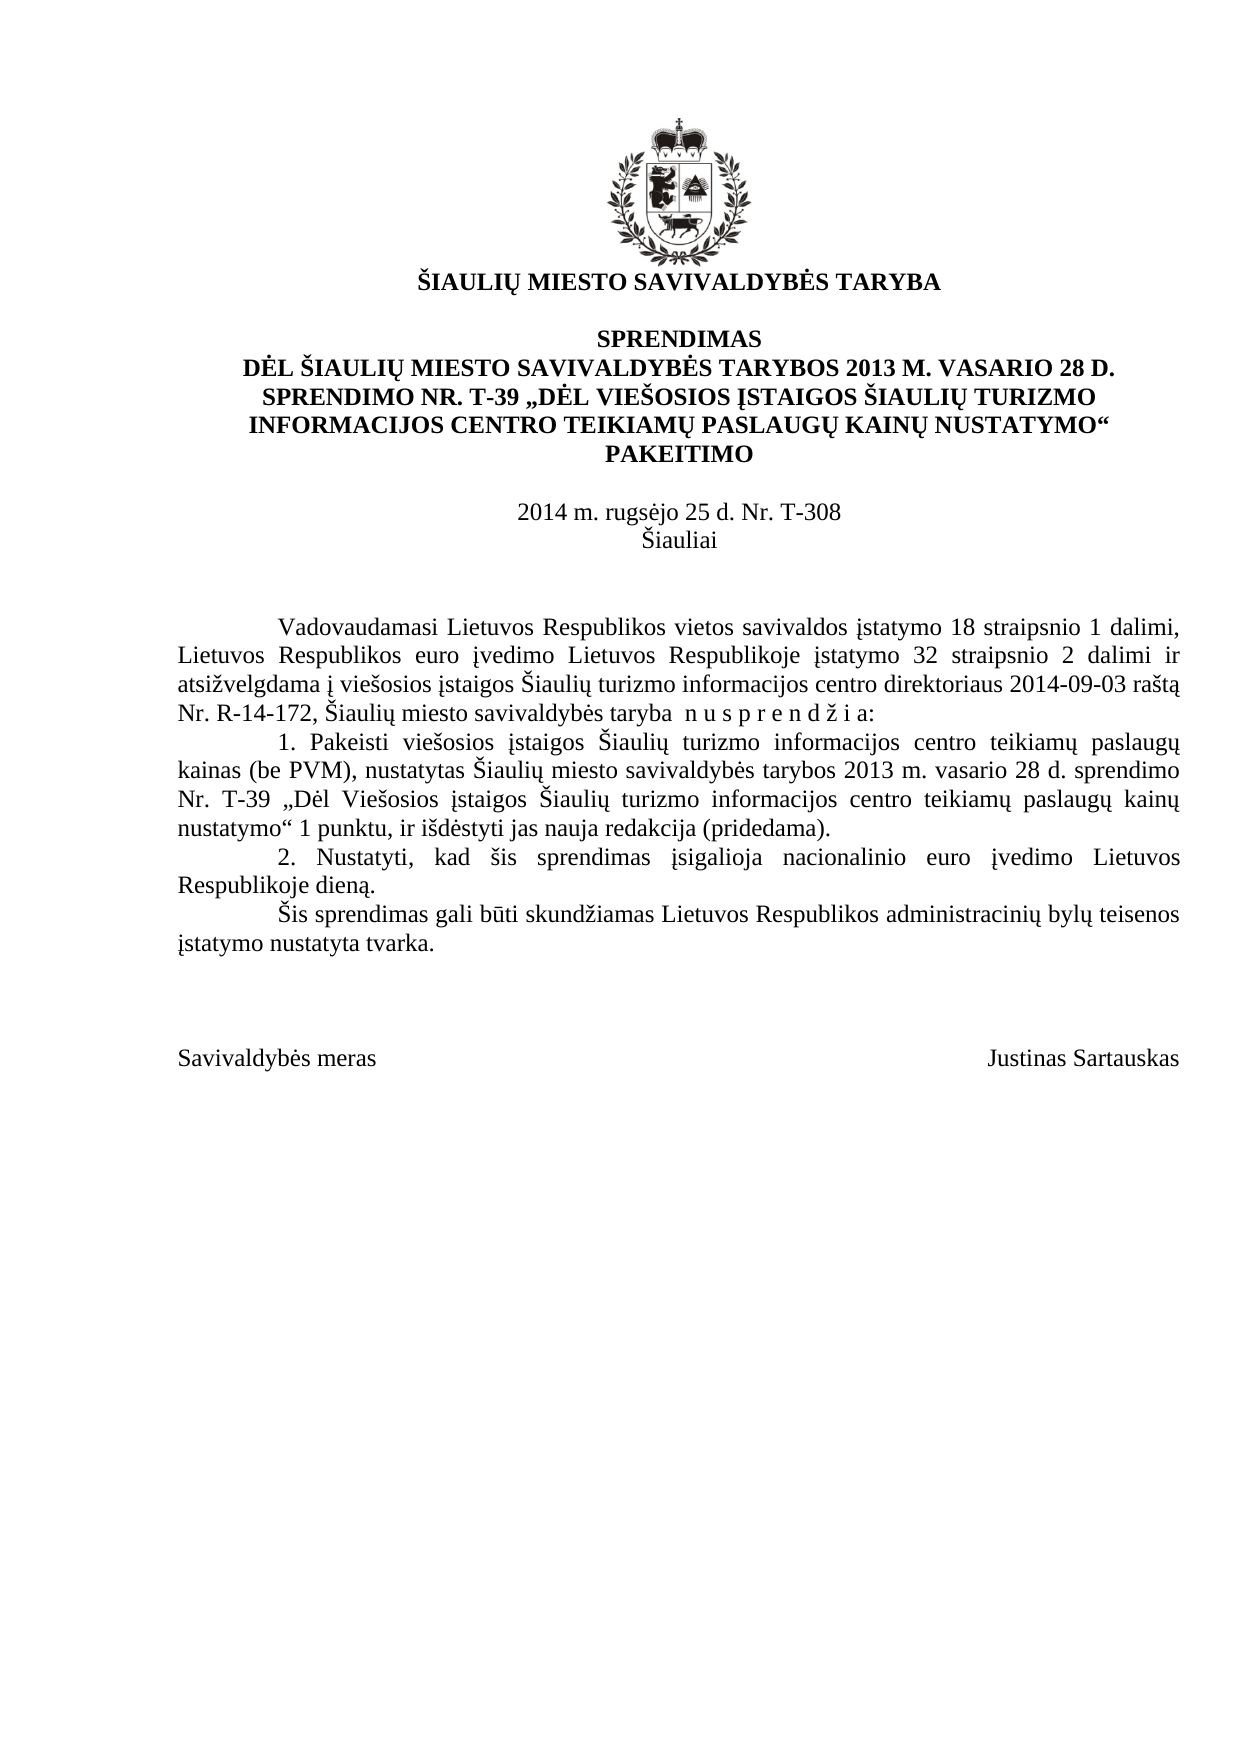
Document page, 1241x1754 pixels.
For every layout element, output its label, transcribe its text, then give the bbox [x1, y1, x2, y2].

text SPRENDIMAS [177, 324, 1181, 353]
text DĖL ŠIAULIŲ MIESTO SAVIVALDYBĖS TARYBOS 2013 M. VASARIO 28 D. SPRENDIMO NR. T-39 „DĖL VIEŠOSIOS ĮSTAIGOS ŠIAULIŲ TURIZMO INFORMACIJOS CENTRO TEIKIAMŲ PASLAUGŲ KAINŲ NUSTATYMO“ PAKEITIMO [177, 353, 1181, 468]
text 2014 m. rugsėjo 25 d. Nr. T-308 [177, 497, 1181, 525]
text Savivaldybės meras Justinas Sartauskas [177, 1043, 1181, 1072]
text Šiauliai [177, 525, 1181, 554]
text ŠIAULIŲ MIESTO SAVIVALDYBĖS TARYBA [177, 267, 1181, 295]
text Šis sprendimas gali būti skundžiamas Lietuvos Respublikos administracinių bylų teisenos įstatymo nustatyta tvarka. [177, 899, 1181, 957]
text Vadovaudamasi Lietuvos Respublikos vietos savivaldos įstatymo 18 straipsnio 1 dalimi, Lietuvos Respublikos euro įvedimo Lietuvos Respublikoje įstatymo 32 straipsnio 2 dalimi ir atsižvelgdama į viešosios įstaigos Šiaulių turizmo informacijos centro direktoriaus 2014-09-03 raštą Nr. R-14-172, Šiaulių miesto savivaldybės taryba n u s p r e n d ž i a: [177, 612, 1181, 727]
text 1. Pakeisti viešosios įstaigos Šiaulių turizmo informacijos centro teikiamų paslaugų kainas (be PVM), nustatytas Šiaulių miesto savivaldybės tarybos 2013 m. vasario 28 d. sprendimo Nr. T-39 „Dėl Viešosios įstaigos Šiaulių turizmo informacijos centro teikiamų paslaugų kainų nustatymo“ 1 punktu, ir išdėstyti jas nauja redakcija (pridedama). [177, 727, 1181, 842]
text 2. Nustatyti, kad šis sprendimas įsigalioja nacionalinio euro įvedimo Lietuvos Respublikoje dieną. [177, 842, 1181, 899]
